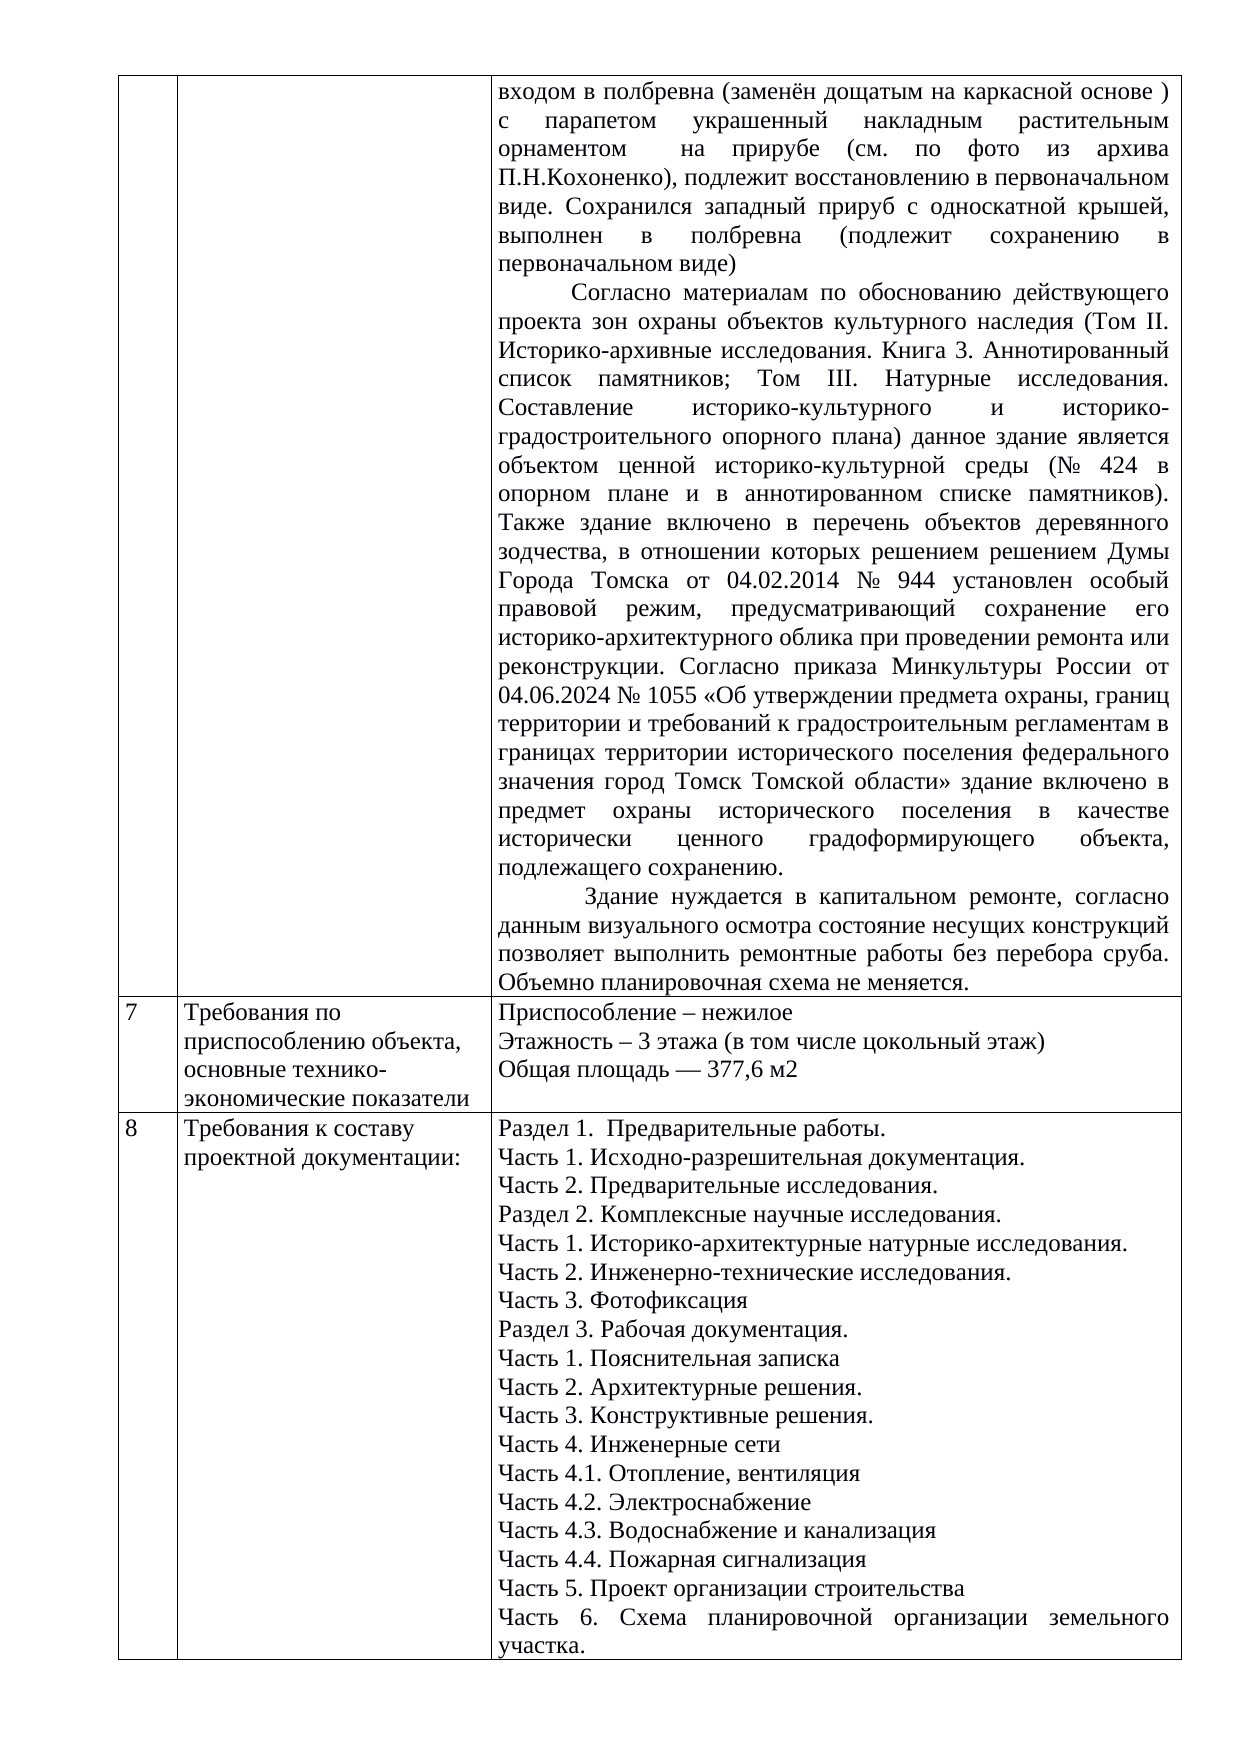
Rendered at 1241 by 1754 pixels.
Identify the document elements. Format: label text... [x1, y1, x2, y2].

table_cell 7 [119, 997, 177, 1112]
table_cell Раздел 1. Предварительные работы. Часть 1. Исходно-разрешительная документация. Часть 2. Предварительные исследования. Раздел 2. Комплексные научные исследования. Часть 1. Историко-архитектурные натурные исследования. Часть 2. Инженерно-технические исследования. Часть 3. Фотофиксация Раздел 3. Рабочая документация. Часть 1. Пояснительная записка Часть 2. Архитектурные решения. Часть 3. Конструктивные решения. Часть 4. Инженерные сети Часть 4.1. Отопление, вентиляция Часть 4.2. Электроснабжение Часть 4.3. Водоснабжение и канализация Часть 4.4. Пожарная сигнализация Часть 5. Проект организации строительства Часть 6. Схема планировочной организации земельного участка. [492, 1113, 1181, 1659]
table_cell 8 [119, 1113, 177, 1659]
table_cell Приспособление – нежилое Этажность – 3 этажа (в том числе цокольный этаж) Общая площадь — 377,6 м2 [492, 997, 1181, 1112]
table_cell входом в полбревна (заменён дощатым на каркасной основе ) с парапетом украшенный накладным растительным орнаментом на прирубе (см. по фото из архива П.Н.Кохоненко), подлежит восстановлению в первоначальном виде. Сохранился западный прируб с односкатной крышей, выполнен в полбревна (подлежит сохранению в первоначальном виде) Согласно материалам по обоснованию действующего проекта зон охраны объектов культурного наследия (Том II. Историко-архивные исследования. Книга 3. Аннотированный список памятников; Том III. Натурные исследования. Составление историко-культурного и историко-градостроительного опорного плана) данное здание является объектом ценной историко-культурной среды (№ 424 в опорном плане и в аннотированном списке памятников). Также здание включено в перечень объектов деревянного зодчества, в отношении которых решением решением Думы Города Томска от 04.02.2014 № 944 установлен особый правовой режим, предусматривающий сохранение его историко-архитектурного облика при проведении ремонта или реконструкции. Согласно приказа Минкультуры России от 04.06.2024 № 1055 «Об утверждении предмета охраны, границ территории и требований к градостроительным регламентам в границах территории исторического поселения федерального значения город Томск Томской области» здание включено в предмет охраны исторического поселения в качестве исторически ценного градоформирующего объекта, подлежащего сохранению. Здание нуждается в капитальном ремонте, согласно данным визуального осмотра состояние несущих конструкций позволяет выполнить ремонтные работы без перебора сруба. Объемно планировочная схема не меняется. [492, 76, 1181, 996]
table_cell [178, 76, 491, 996]
table_cell Требования к составу проектной документации: [178, 1113, 491, 1659]
table_cell Требования по приспособлению объекта, основные технико-экономические показатели [178, 997, 491, 1112]
table_cell [119, 76, 177, 996]
